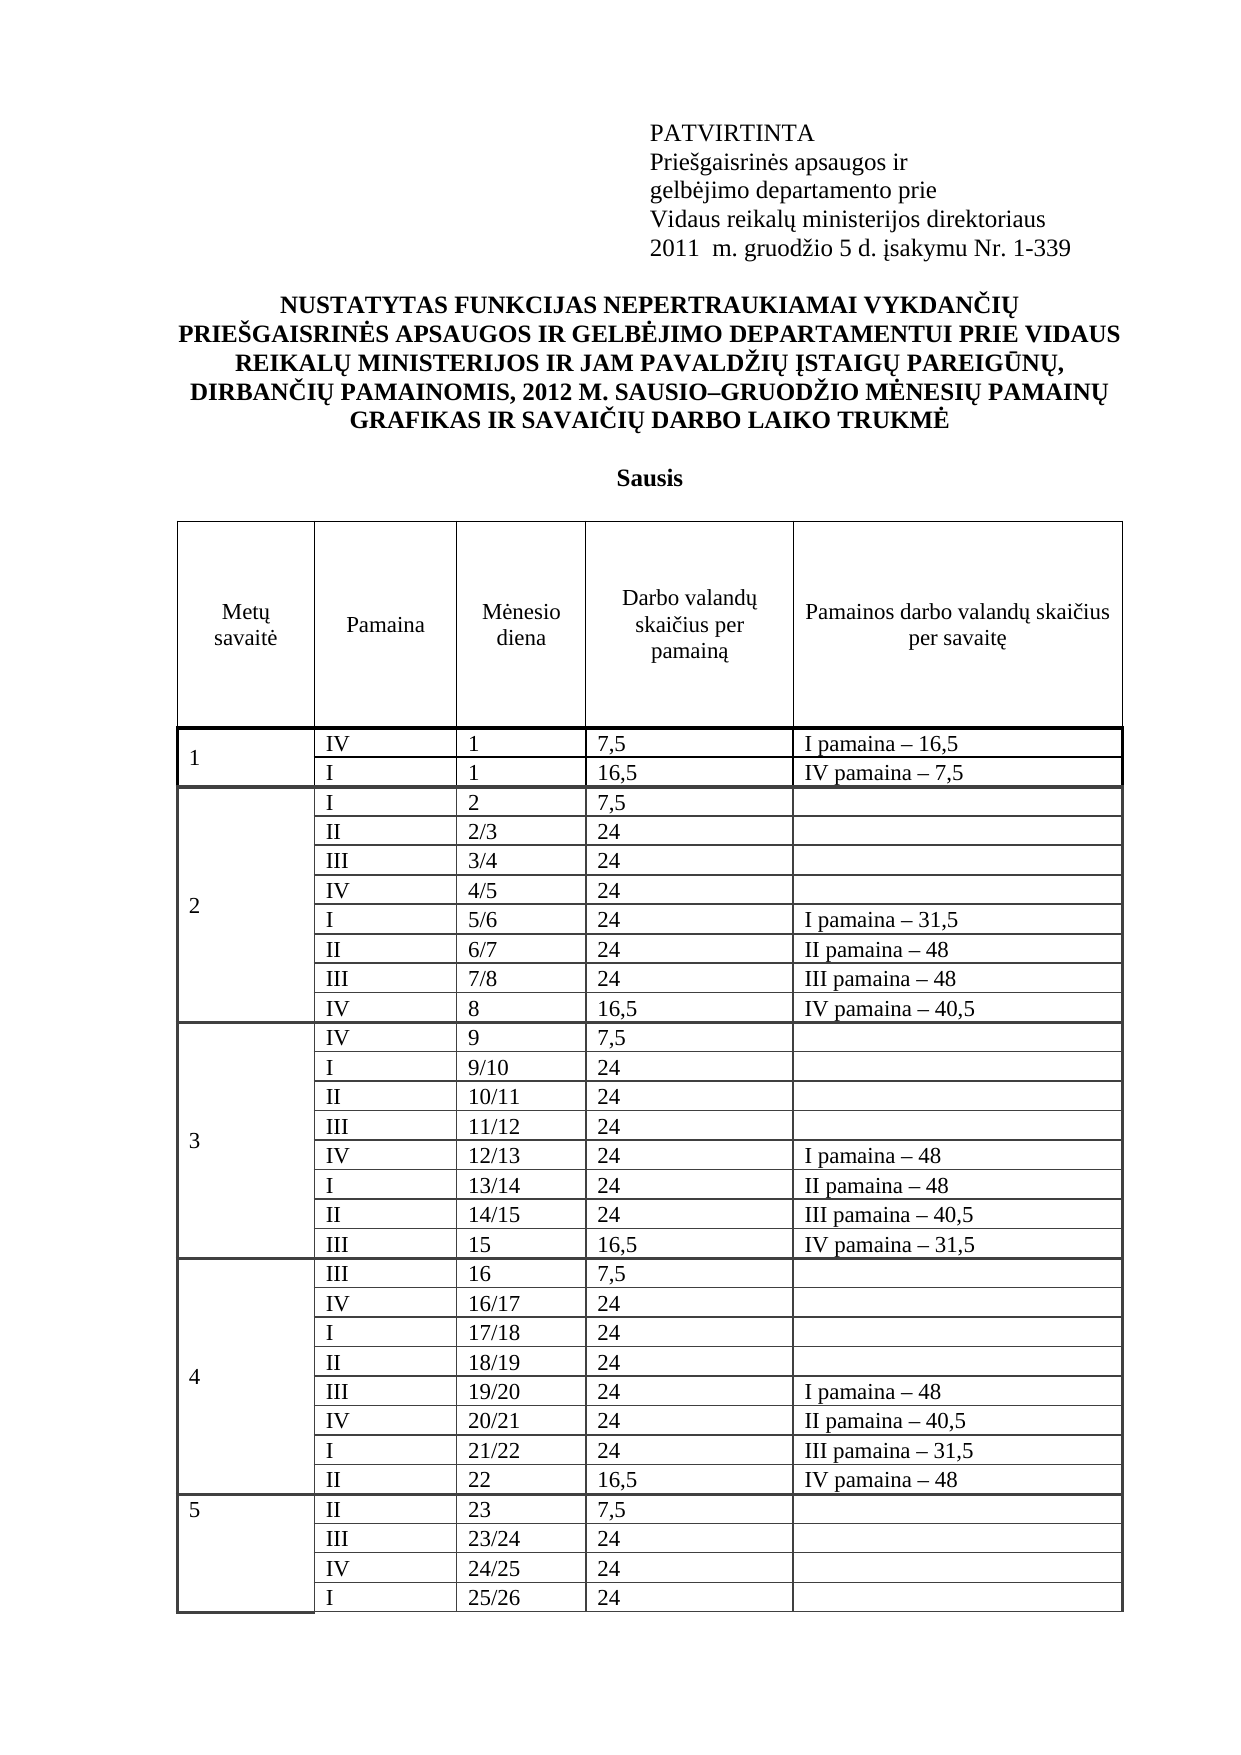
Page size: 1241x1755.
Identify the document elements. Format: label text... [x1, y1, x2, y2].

table_cell I pamaina – 48 [794, 1141, 1121, 1169]
table_cell 24 [587, 1200, 792, 1228]
text Vidaus reikalų ministerijos direktoriaus [649, 204, 1122, 233]
table_cell [794, 1553, 1121, 1581]
table_cell III [315, 1377, 456, 1404]
table_cell 7,5 [587, 1024, 792, 1051]
table_cell IV pamaina – 48 [794, 1465, 1121, 1493]
table_cell [794, 1111, 1121, 1139]
table_cell IV pamaina – 40,5 [794, 993, 1121, 1021]
table_cell 18/19 [457, 1347, 585, 1375]
table_cell 7,5 [587, 1496, 792, 1522]
table_cell 24 [587, 1111, 792, 1139]
table_cell 7/8 [457, 964, 585, 992]
table_cell III [315, 1524, 456, 1552]
table_cell IV pamaina – 7,5 [794, 758, 1121, 785]
table_cell I [315, 1318, 456, 1346]
table_cell [794, 1082, 1121, 1110]
table_cell III pamaina – 48 [794, 964, 1121, 992]
table_header Pamainos darbo valandų skaičius per savaitę [794, 522, 1122, 726]
table_cell 10/11 [457, 1082, 585, 1110]
table_cell IV [315, 876, 456, 903]
table_cell 24 [587, 1347, 792, 1375]
table_cell 16,5 [587, 993, 792, 1021]
table_cell 6/7 [457, 935, 585, 962]
table_cell [794, 876, 1121, 903]
table_cell 17/18 [457, 1318, 585, 1346]
table_cell 7,5 [587, 1260, 792, 1287]
table_cell I [315, 1170, 456, 1198]
table_cell 9 [457, 1024, 585, 1051]
text 2011 m. gruodžio 5 d. įsakymu Nr. 1-339 [649, 233, 1122, 262]
table_cell 24 [587, 1524, 792, 1552]
table_cell 7,5 [587, 730, 792, 756]
table_cell II [315, 1082, 456, 1110]
table_cell 14/15 [457, 1200, 585, 1228]
table_cell 16,5 [587, 758, 792, 785]
table_cell III pamaina – 40,5 [794, 1200, 1121, 1228]
table_cell 19/20 [457, 1377, 585, 1404]
table_cell [794, 1318, 1121, 1346]
table_cell [794, 1347, 1121, 1375]
table_cell IV [315, 1288, 456, 1316]
table_cell 11/12 [457, 1111, 585, 1139]
table_cell II [315, 817, 456, 844]
table_cell 9/10 [457, 1052, 585, 1080]
table_cell II [315, 1465, 456, 1493]
table_cell 4/5 [457, 876, 585, 903]
table_cell 7,5 [587, 789, 792, 815]
table_cell III [315, 846, 456, 874]
table_cell II pamaina – 48 [794, 935, 1121, 962]
table_cell II [315, 1200, 456, 1228]
table_cell III [315, 1111, 456, 1139]
text PATVIRTINTA [649, 118, 1122, 147]
table_cell 8 [457, 993, 585, 1021]
table_cell 24 [587, 1377, 792, 1404]
table_cell 24 [587, 1436, 792, 1463]
table_cell 20/21 [457, 1406, 585, 1434]
table_cell I [315, 905, 456, 933]
table_cell IV [315, 1024, 456, 1051]
table_cell II pamaina – 48 [794, 1170, 1121, 1198]
table_cell III [315, 1229, 456, 1257]
table_cell 16 [457, 1260, 585, 1287]
table_cell I [315, 758, 456, 785]
table_cell 15 [457, 1229, 585, 1257]
table_cell [794, 1288, 1121, 1316]
table_cell 3 [179, 1024, 314, 1257]
table_cell [794, 1024, 1121, 1051]
table_cell II [315, 1496, 456, 1522]
table_cell III [315, 964, 456, 992]
table_cell [794, 1260, 1121, 1287]
text NUSTATYTAS FUNKCIJAS NEPERTRAUKIAMAI VYKDANČIŲ PRIEŠGAISRINĖS APSAUGOS IR GELBĖJIMO DEPARTAMENTUI PRIE VIDAUS REIKALŲ MINISTERIJOS IR JAM PAVALDŽIŲ ĮSTAIGŲ PAREIGŪNŲ, DIRBANČIŲ PAMAINOMIS, 2012 M. SAUSIO–GRUODŽIO MĖNESIŲ PAMAINŲ GRAFIKAS IR SAVAIČIŲ DARBO LAIKO TRUKMĖ [177, 291, 1122, 434]
table_cell 24 [587, 1052, 792, 1080]
table_header Metų savaitė [178, 522, 314, 726]
table_cell I [315, 1436, 456, 1463]
table_cell 12/13 [457, 1141, 585, 1169]
table_cell IV [315, 1553, 456, 1581]
table_cell 16/17 [457, 1288, 585, 1316]
text gelbėjimo departamento prie [649, 176, 1122, 204]
table_cell 3/4 [457, 846, 585, 874]
table_cell 23 [457, 1496, 585, 1522]
table_cell 24/25 [457, 1553, 585, 1581]
table_cell 24 [587, 876, 792, 903]
table_cell [794, 789, 1121, 815]
table_cell 16,5 [587, 1465, 792, 1493]
table_header Darbo valandų skaičius per pamainą [586, 522, 793, 726]
table_cell [794, 846, 1121, 874]
table_cell I [315, 789, 456, 815]
table_cell I [315, 1052, 456, 1080]
table_cell [794, 1524, 1121, 1552]
table_cell IV [315, 1141, 456, 1169]
table_cell 13/14 [457, 1170, 585, 1198]
table_cell 4 [179, 1260, 314, 1493]
table_cell 24 [587, 1583, 792, 1611]
table_cell 2 [179, 789, 314, 1021]
table_cell 25/26 [457, 1583, 585, 1611]
table_cell 24 [587, 1553, 792, 1581]
table_cell [794, 1496, 1121, 1522]
table_cell 5 [179, 1496, 314, 1611]
text Priešgaisrinės apsaugos ir [649, 147, 1122, 176]
table_cell 1 [457, 758, 585, 785]
table_cell 2 [457, 789, 585, 815]
text Sausis [177, 463, 1122, 492]
table_cell 24 [587, 1082, 792, 1110]
table_cell 23/24 [457, 1524, 585, 1552]
table_cell I pamaina – 31,5 [794, 905, 1121, 933]
table_cell IV [315, 993, 456, 1021]
table_cell II [315, 935, 456, 962]
table_cell 1 [179, 730, 314, 785]
table_cell II pamaina – 40,5 [794, 1406, 1121, 1434]
table_cell IV [315, 1406, 456, 1434]
table_header Mėnesio diena [457, 522, 585, 726]
table_cell 21/22 [457, 1436, 585, 1463]
table_cell 16,5 [587, 1229, 792, 1257]
table_cell 24 [587, 1141, 792, 1169]
table_cell IV [315, 730, 456, 756]
table_cell III pamaina – 31,5 [794, 1436, 1121, 1463]
table_cell 24 [587, 1288, 792, 1316]
table_cell [794, 1583, 1121, 1611]
table_cell IV pamaina – 31,5 [794, 1229, 1121, 1257]
table_cell I pamaina – 16,5 [794, 730, 1121, 756]
table_cell I pamaina – 48 [794, 1377, 1121, 1404]
table_cell 2/3 [457, 817, 585, 844]
table_cell 22 [457, 1465, 585, 1493]
table_cell 24 [587, 1170, 792, 1198]
table_cell 5/6 [457, 905, 585, 933]
table_cell 24 [587, 1406, 792, 1434]
table_cell II [315, 1347, 456, 1375]
table_cell [794, 1052, 1121, 1080]
table_cell 24 [587, 964, 792, 992]
table_cell I [315, 1583, 456, 1611]
table_cell 24 [587, 935, 792, 962]
table_cell 24 [587, 1318, 792, 1346]
table_header Pamaina [315, 522, 456, 726]
table_cell 24 [587, 817, 792, 844]
table_cell 1 [457, 730, 585, 756]
table_cell [794, 817, 1121, 844]
table_cell 24 [587, 905, 792, 933]
table_cell 24 [587, 846, 792, 874]
table_cell III [315, 1260, 456, 1287]
